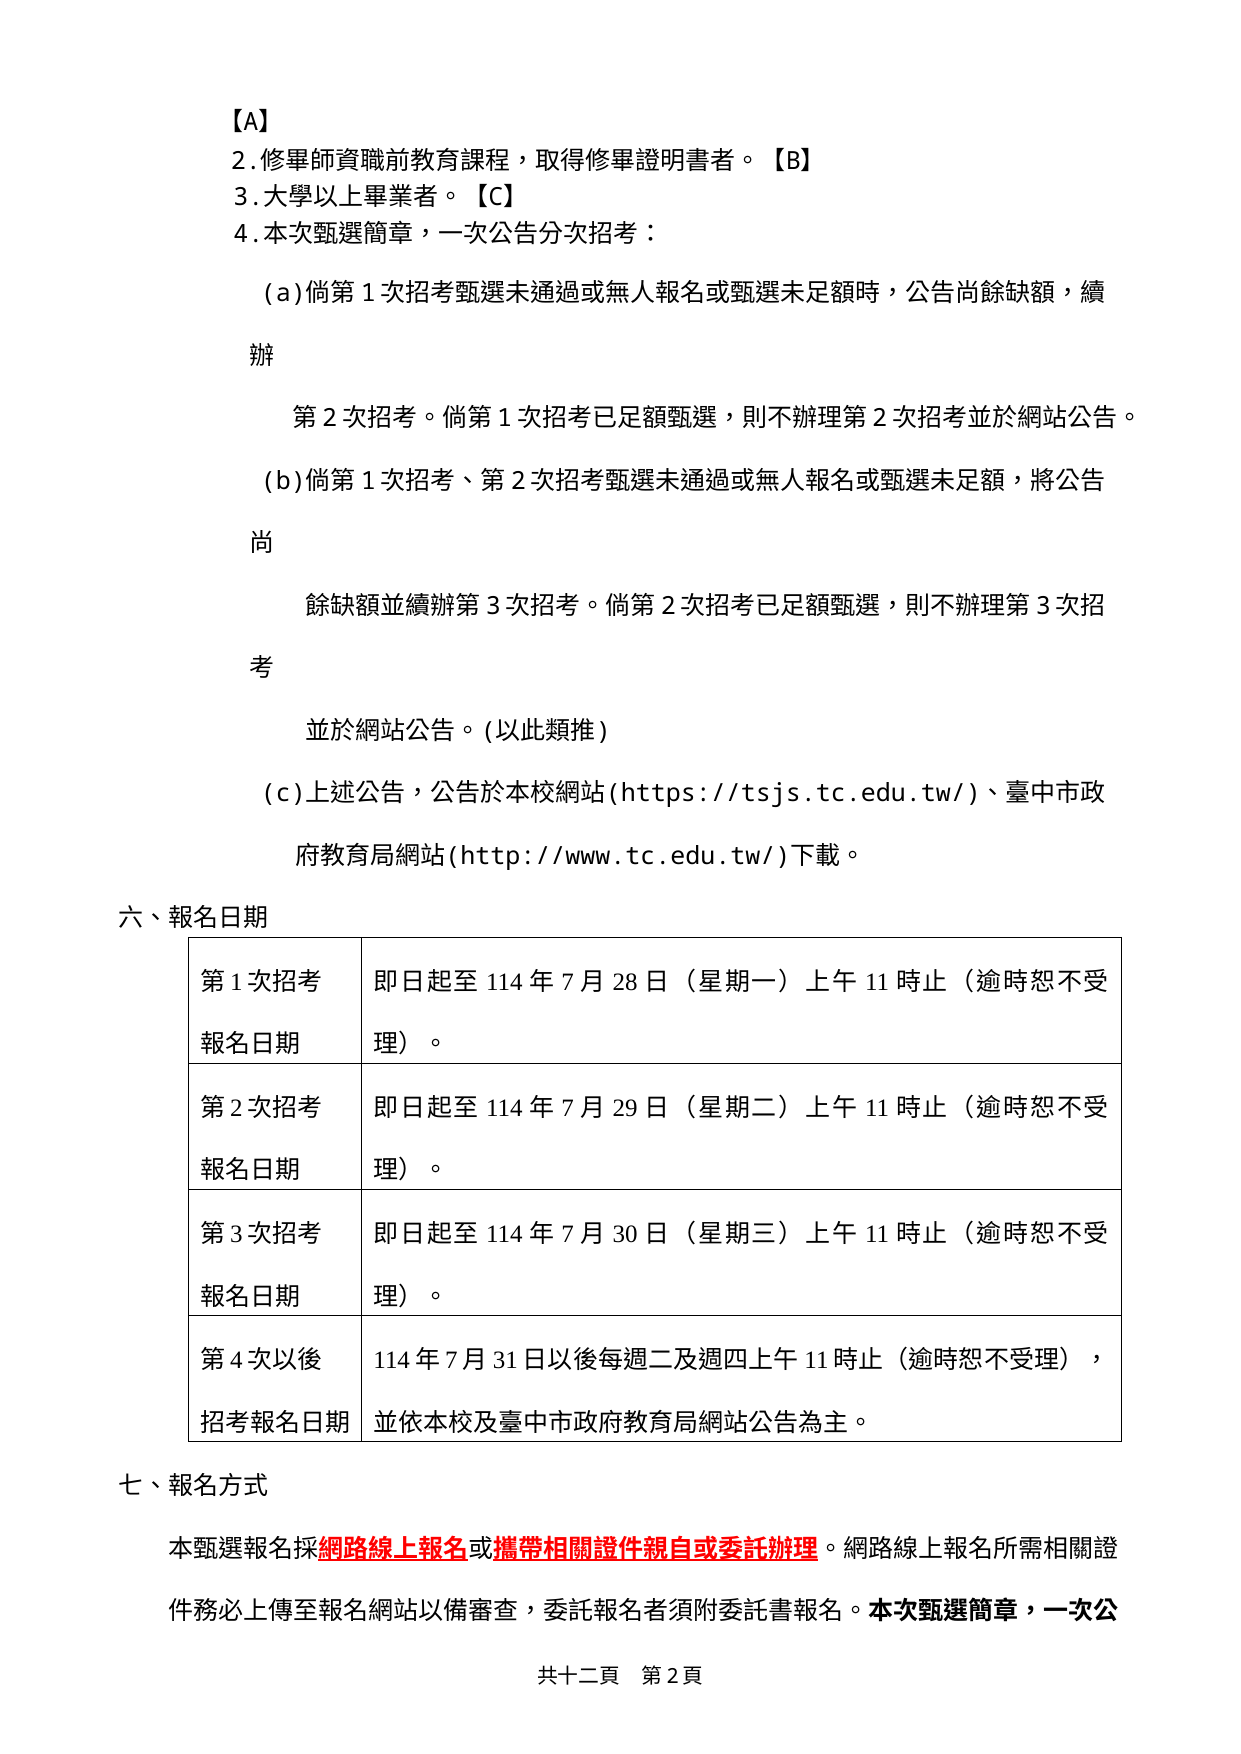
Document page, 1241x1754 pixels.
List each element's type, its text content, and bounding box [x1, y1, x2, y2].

text 並於網站公告。(以此類推) [231, 687, 1122, 749]
text (c)上述公告，公告於本校網站(https://tsjs.tc.edu.tw/)、臺中市政府教育局網站(http://www.tc.edu.tw/)下載。 [231, 749, 1122, 874]
table_cell 第3次招考 報名日期 [189, 1190, 361, 1315]
text 第2次招考。倘第1次招考已足額甄選，則不辦理第2次招考並於網站公告。 [262, 374, 1122, 437]
text 六、報名日期 [118, 874, 1122, 937]
text (b)倘第1次招考、第2次招考甄選未通過或無人報名或甄選未足額，將公告尚 [231, 437, 1122, 562]
table_cell 第2次招考 報名日期 [189, 1064, 361, 1189]
text 2.修畢師資職前教育課程，取得修畢證明書者。【B】 [231, 141, 1122, 177]
text 3.大學以上畢業者。【C】 [118, 177, 1122, 213]
text (a)倘第1次招考甄選未通過或無人報名或甄選未足額時，公告尚餘缺額，續辦 [231, 249, 1122, 374]
table_cell 即日起至114年7月29日（星期二）上午11時止（逾時恕不受理）。 [362, 1064, 1121, 1189]
table_cell 第4次以後 招考報名日期 [189, 1316, 361, 1441]
text 【A】 [218, 78, 1122, 141]
table_header 第1次招考 報名日期 [189, 938, 361, 1063]
text 4.本次甄選簡章，一次公告分次招考： [118, 213, 1122, 249]
table_cell 即日起至114年7月30日（星期三）上午11時止（逾時恕不受理）。 [362, 1190, 1121, 1315]
text 七、報名方式 本甄選報名採網路線上報名或攜帶相關證件親自或委託辦理。網路線上報名所需相關證件務必上傳至報名網站以備審查，委託報名者須附委託書報名。本次甄選簡章，一次公 [118, 1442, 1122, 1629]
table_cell 114年7月31日以後每週二及週四上午11時止（逾時恕不受理），並依本校及臺中市政府教育局網站公告為主。 [362, 1316, 1121, 1441]
text 餘缺額並續辦第3次招考。倘第2次招考已足額甄選，則不辦理第3次招考 [231, 562, 1122, 687]
table_header 即日起至114年7月28日（星期一）上午11時止（逾時恕不受理）。 [362, 938, 1121, 1063]
